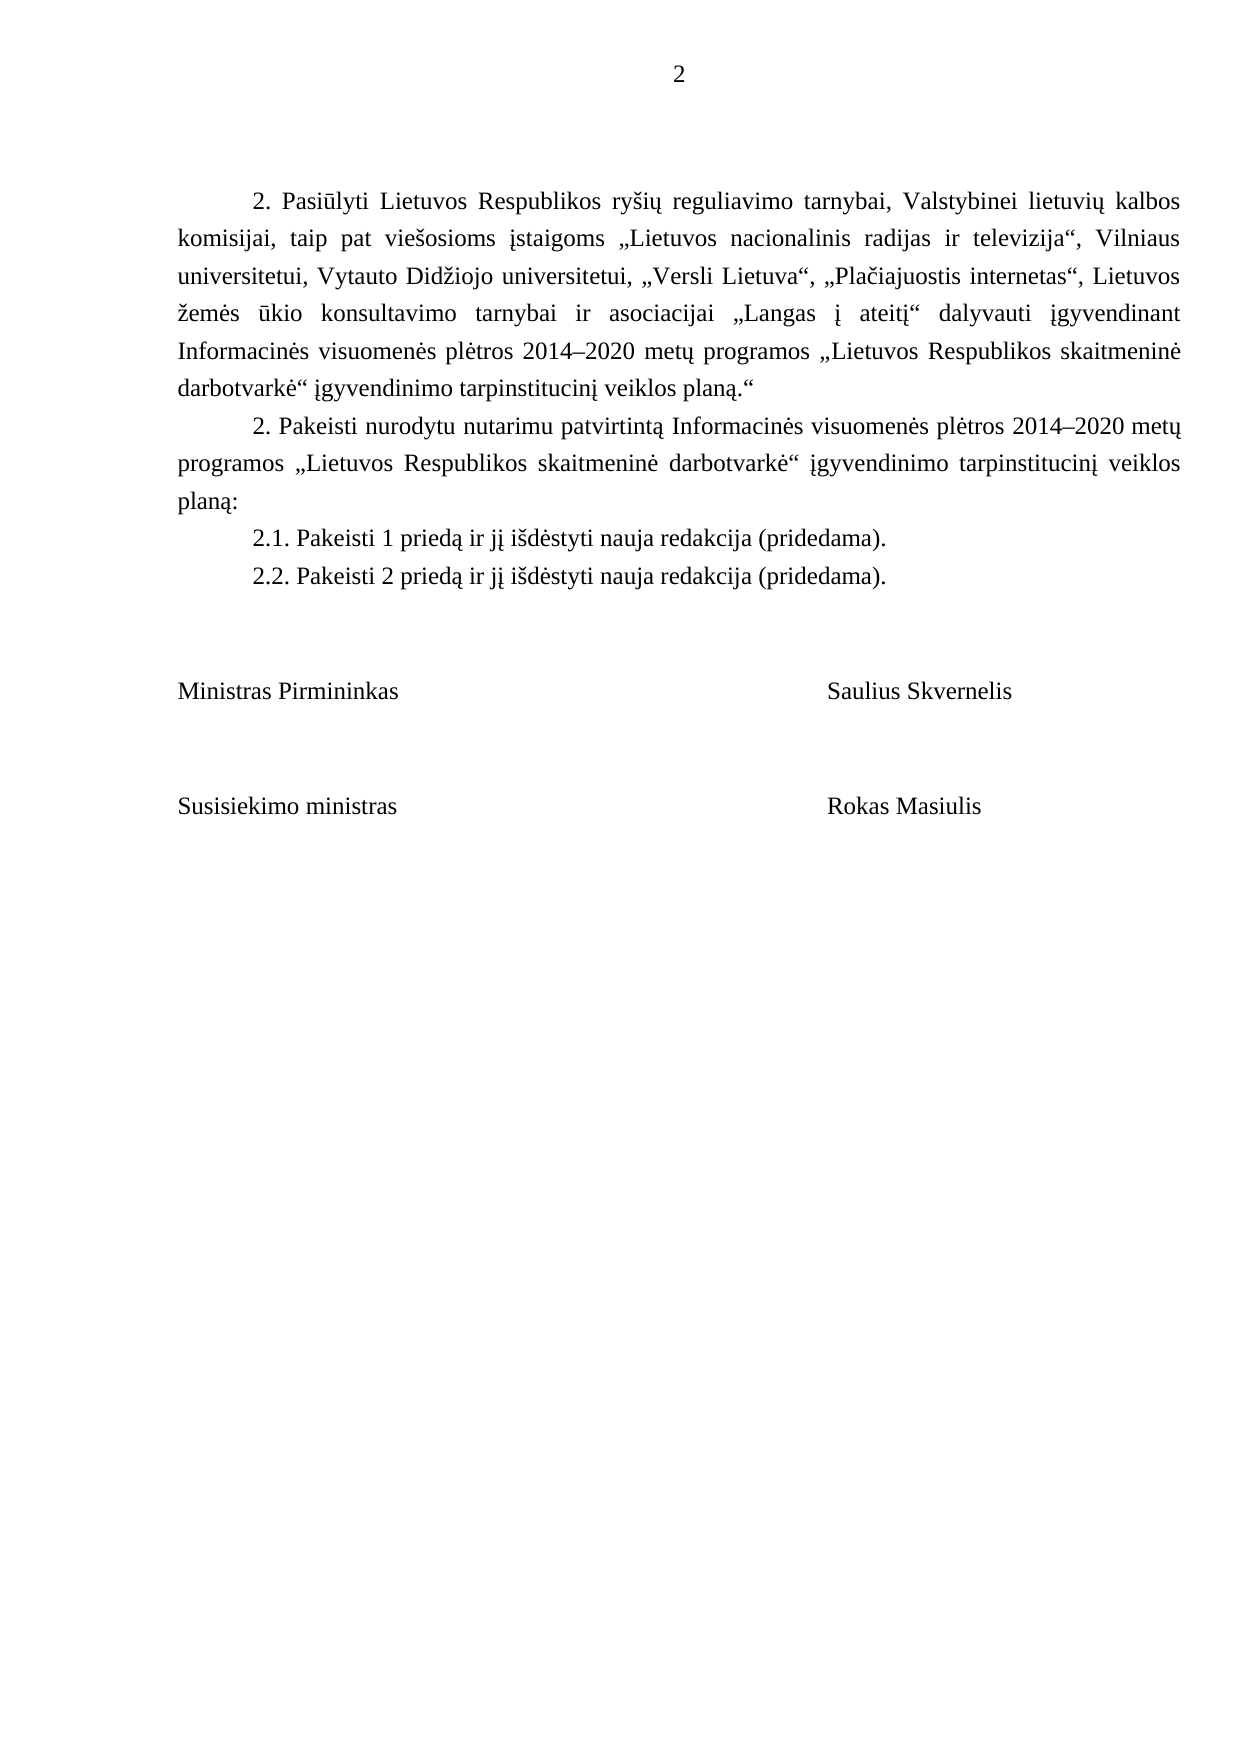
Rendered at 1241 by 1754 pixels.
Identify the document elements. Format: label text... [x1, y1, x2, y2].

text 2. Pakeisti nurodytu nutarimu patvirtintą Informacinės visuomenės plėtros 2014–2020 metų programos „Lietuvos Respublikos skaitmeninė darbotvarkė“ įgyvendinimo tarpinstitucinį veiklos planą: [177, 402, 1181, 515]
text 2. Pasiūlyti Lietuvos Respublikos ryšių reguliavimo tarnybai, Valstybinei lietuvių kalbos komisijai, taip pat viešosioms įstaigoms „Lietuvos nacionalinis radijas ir televizija“, Vilniaus universitetui, Vytauto Didžiojo universitetui, „Versli Lietuva“, „Plačiajuostis internetas“, Lietuvos žemės ūkio konsultavimo tarnybai ir asociacijai „Langas į ateitį“ dalyvauti įgyvendinant Informacinės visuomenės plėtros 2014–2020 metų programos „Lietuvos Respublikos skaitmeninė darbotvarkė“ įgyvendinimo tarpinstitucinį veiklos planą.“ [177, 177, 1181, 402]
text Susisiekimo ministras Rokas Masiulis [177, 791, 1181, 820]
text 2.2. Pakeisti 2 priedą ir jį išdėstyti nauja redakcija (pridedama). [177, 552, 1181, 590]
text Ministras Pirmininkas Saulius Skvernelis [177, 676, 1181, 705]
text 2.1. Pakeisti 1 priedą ir jį išdėstyti nauja redakcija (pridedama). [177, 515, 1181, 552]
